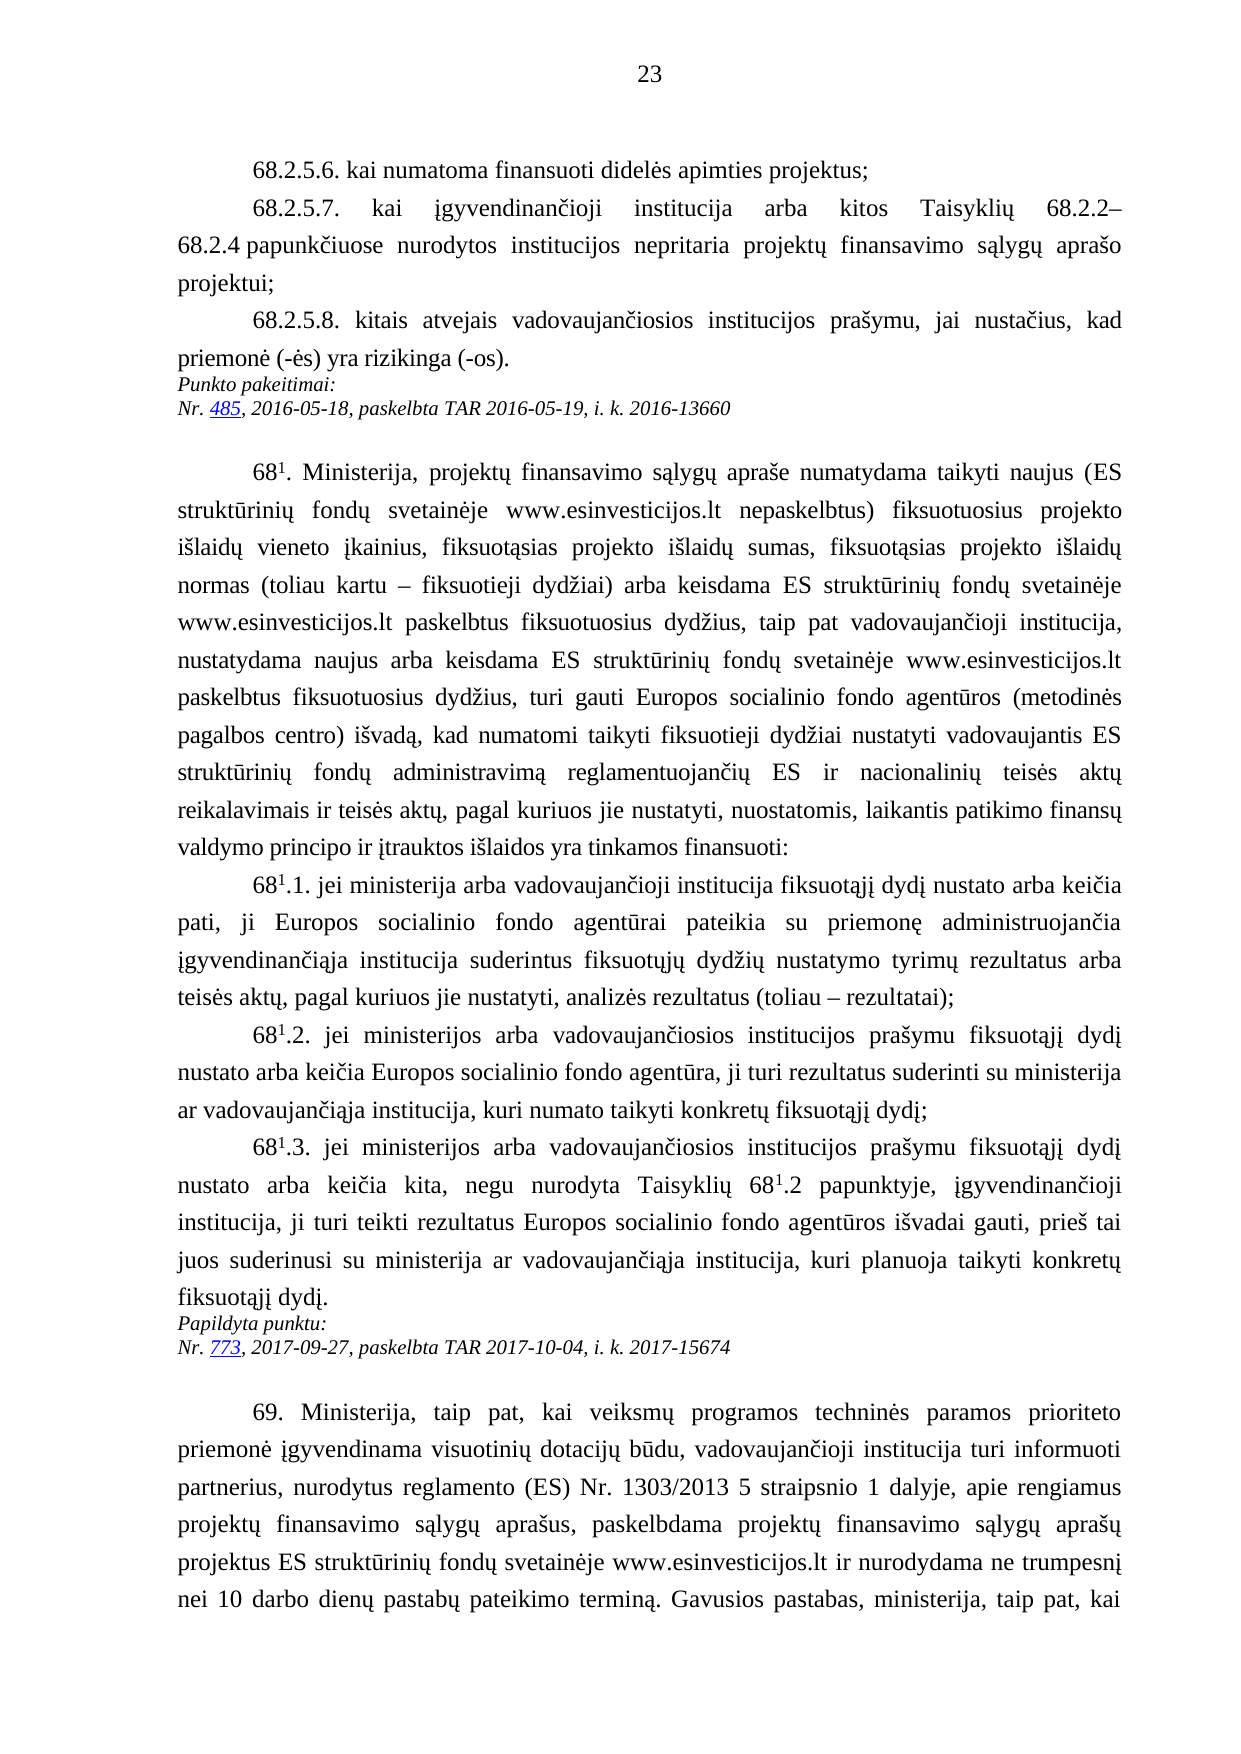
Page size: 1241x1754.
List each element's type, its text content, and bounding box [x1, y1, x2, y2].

text Nr. 485, 2016-05-18, paskelbta TAR 2016-05-19, i. k. 2016-13660 [177, 396, 1122, 420]
text Papildyta punktu: [177, 1311, 1122, 1335]
text Punkto pakeitimai: [177, 372, 1122, 396]
text 681.2. jei ministerijos arba vadovaujančiosios institucijos prašymu fiksuotąjį dydį nustato arba keičia Europos socialinio fondo agentūra, ji turi rezultatus suderinti su ministerija ar vadovaujančiąja institucija, kuri numato taikyti konkretų fiksuotąjį dydį; [177, 1011, 1122, 1124]
text 68.2.5.8. kitais atvejais vadovaujančiosios institucijos prašymu, jai nustačius, kad priemonė (-ės) yra rizikinga (-os). [177, 297, 1122, 372]
text 681.3. jei ministerijos arba vadovaujančiosios institucijos prašymu fiksuotąjį dydį nustato arba keičia kita, negu nurodyta Taisyklių 681.2 papunktyje, įgyvendinančioji institucija, ji turi teikti rezultatus Europos socialinio fondo agentūros išvadai gauti, prieš tai juos suderinusi su ministerija ar vadovaujančiąja institucija, kuri planuoja taikyti konkretų fiksuotąjį dydį. [177, 1124, 1122, 1311]
text 68.2.5.6. kai numatoma finansuoti didelės apimties projektus; [177, 147, 1122, 184]
text Nr. 773, 2017-09-27, paskelbta TAR 2017-10-04, i. k. 2017-15674 [177, 1335, 1122, 1359]
text 68.2.5.7. kai įgyvendinančioji institucija arba kitos Taisyklių 68.2.2–68.2.4 papunkčiuose nurodytos institucijos nepritaria projektų finansavimo sąlygų aprašo projektui; [177, 184, 1122, 297]
text 681.1. jei ministerija arba vadovaujančioji institucija fiksuotąjį dydį nustato arba keičia pati, ji Europos socialinio fondo agentūrai pateikia su priemonę administruojančia įgyvendinančiąja institucija suderintus fiksuotųjų dydžių nustatymo tyrimų rezultatus arba teisės aktų, pagal kuriuos jie nustatyti, analizės rezultatus (toliau – rezultatai); [177, 861, 1122, 1011]
text 681. Ministerija, projektų finansavimo sąlygų apraše numatydama taikyti naujus (ES struktūrinių fondų svetainėje www.esinvesticijos.lt nepaskelbtus) fiksuotuosius projekto išlaidų vieneto įkainius, fiksuotąsias projekto išlaidų sumas, fiksuotąsias projekto išlaidų normas (toliau kartu – fiksuotieji dydžiai) arba keisdama ES struktūrinių fondų svetainėje www.esinvesticijos.lt paskelbtus fiksuotuosius dydžius, taip pat vadovaujančioji institucija, nustatydama naujus arba keisdama ES struktūrinių fondų svetainėje www.esinvesticijos.lt paskelbtus fiksuotuosius dydžius, turi gauti Europos socialinio fondo agentūros (metodinės pagalbos centro) išvadą, kad numatomi taikyti fiksuotieji dydžiai nustatyti vadovaujantis ES struktūrinių fondų administravimą reglamentuojančių ES ir nacionalinių teisės aktų reikalavimais ir teisės aktų, pagal kuriuos jie nustatyti, nuostatomis, laikantis patikimo finansų valdymo principo ir įtrauktos išlaidos yra tinkamos finansuoti: [177, 449, 1122, 861]
text 69. Ministerija, taip pat, kai veiksmų programos techninės paramos prioriteto priemonė įgyvendinama visuotinių dotacijų būdu, vadovaujančioji institucija turi informuoti partnerius, nurodytus reglamento (ES) Nr. 1303/2013 5 straipsnio 1 dalyje, apie rengiamus projektų finansavimo sąlygų aprašus, paskelbdama projektų finansavimo sąlygų aprašų projektus ES struktūrinių fondų svetainėje www.esinvesticijos.lt ir nurodydama ne trumpesnį nei 10 darbo dienų pastabų pateikimo terminą. Gavusios pastabas, ministerija, taip pat, kai [177, 1388, 1122, 1613]
